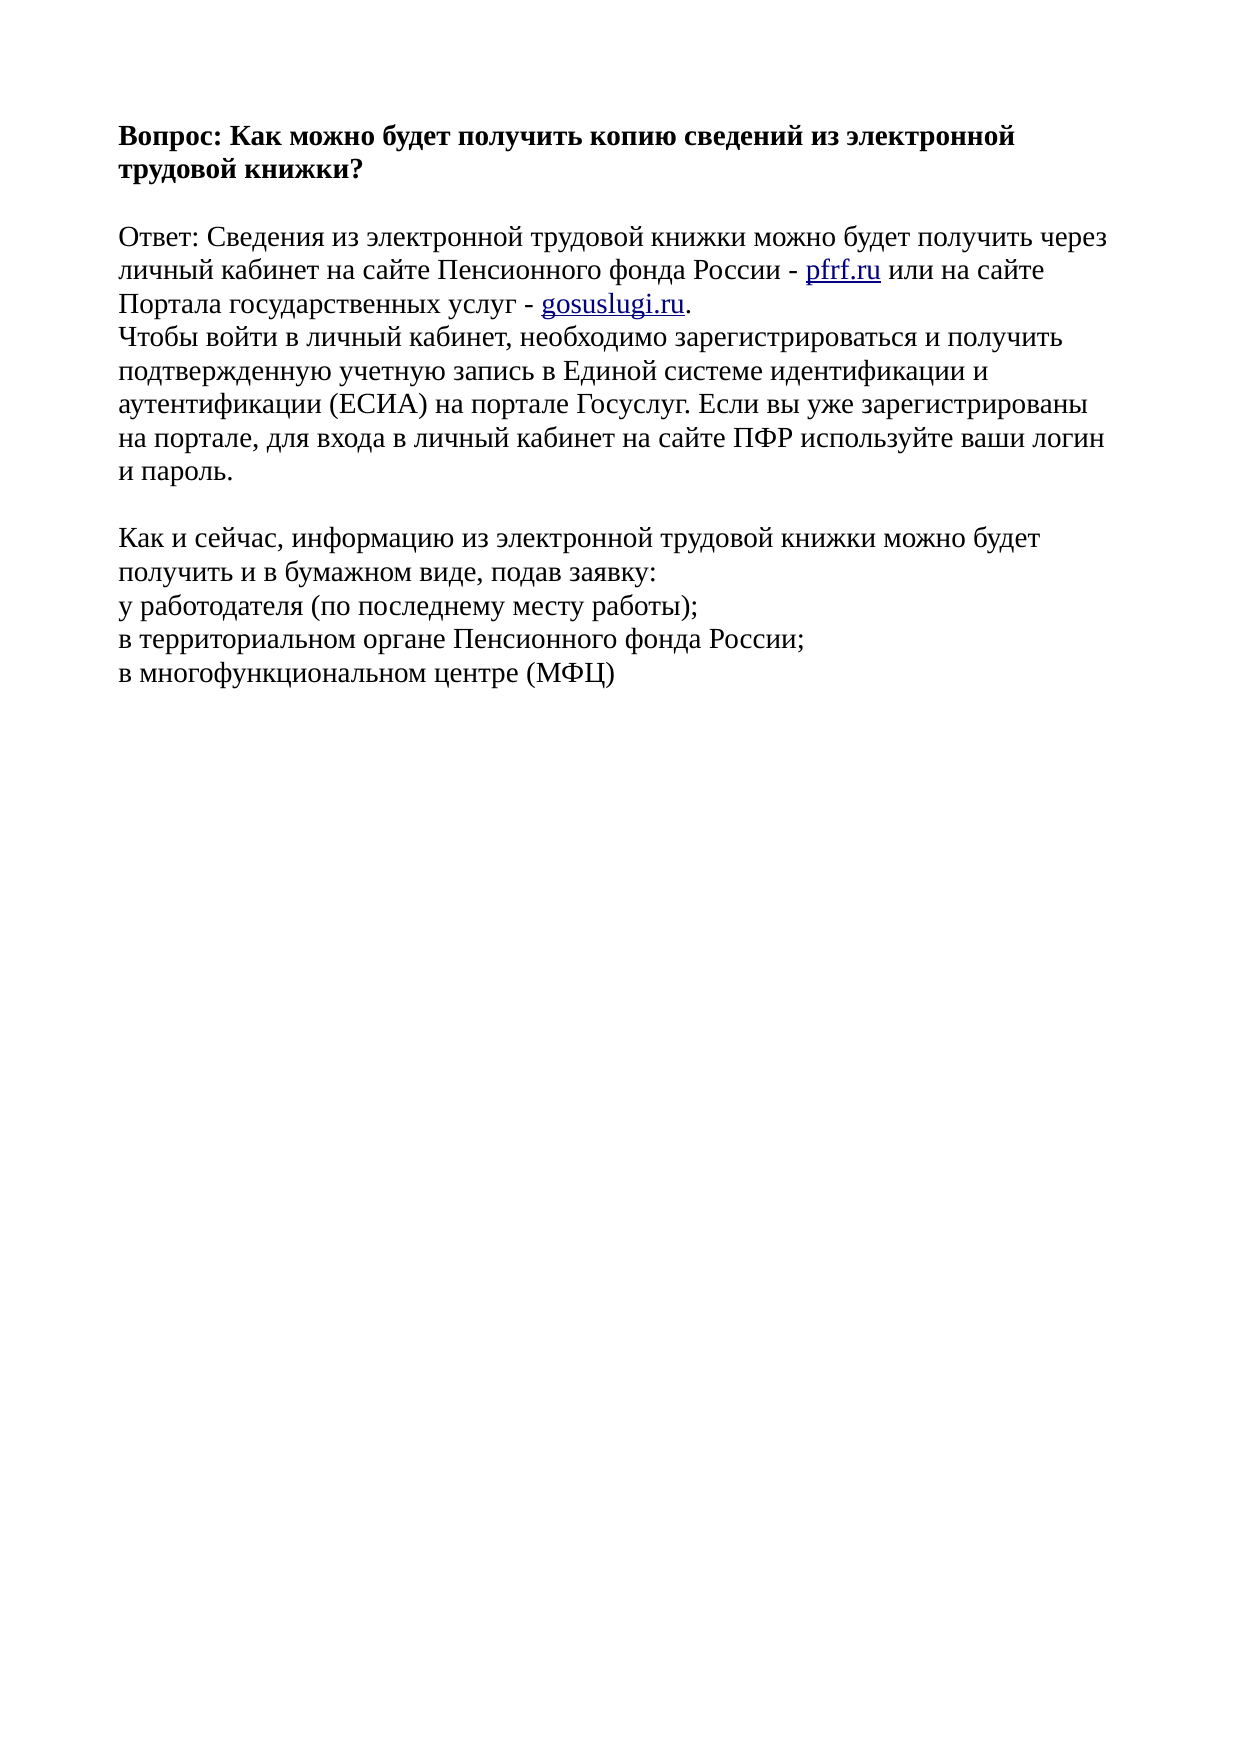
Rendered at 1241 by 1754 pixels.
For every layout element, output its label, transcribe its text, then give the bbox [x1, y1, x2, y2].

text Чтобы войти в личный кабинет, необходимо зарегистрироваться и получить подтвержденную учетную запись в Единой системе идентификации и аутентификации (ЕСИА) на портале Госуслуг. Если вы уже зарегистрированы на портале, для входа в личный кабинет на сайте ПФР используйте ваши логин и пароль. Как и сейчас, информацию из электронной трудовой книжки можно будет получить и в бумажном виде, подав заявку: [118, 319, 1122, 588]
text Вопрос: Как можно будет получить копию сведений из электронной трудовой книжки? Ответ: Сведения из электронной трудовой книжки можно будет получить через личный кабинет на сайте Пенсионного фонда России - pfrf.ru или на сайте Портала государственных услуг - gosuslugi.ru. [118, 118, 1122, 319]
text в территориальном органе Пенсионного фонда России; [118, 621, 1122, 655]
text в многофункциональном центре (МФЦ) [118, 655, 1122, 688]
text у работодателя (по последнему месту работы); [118, 588, 1122, 621]
